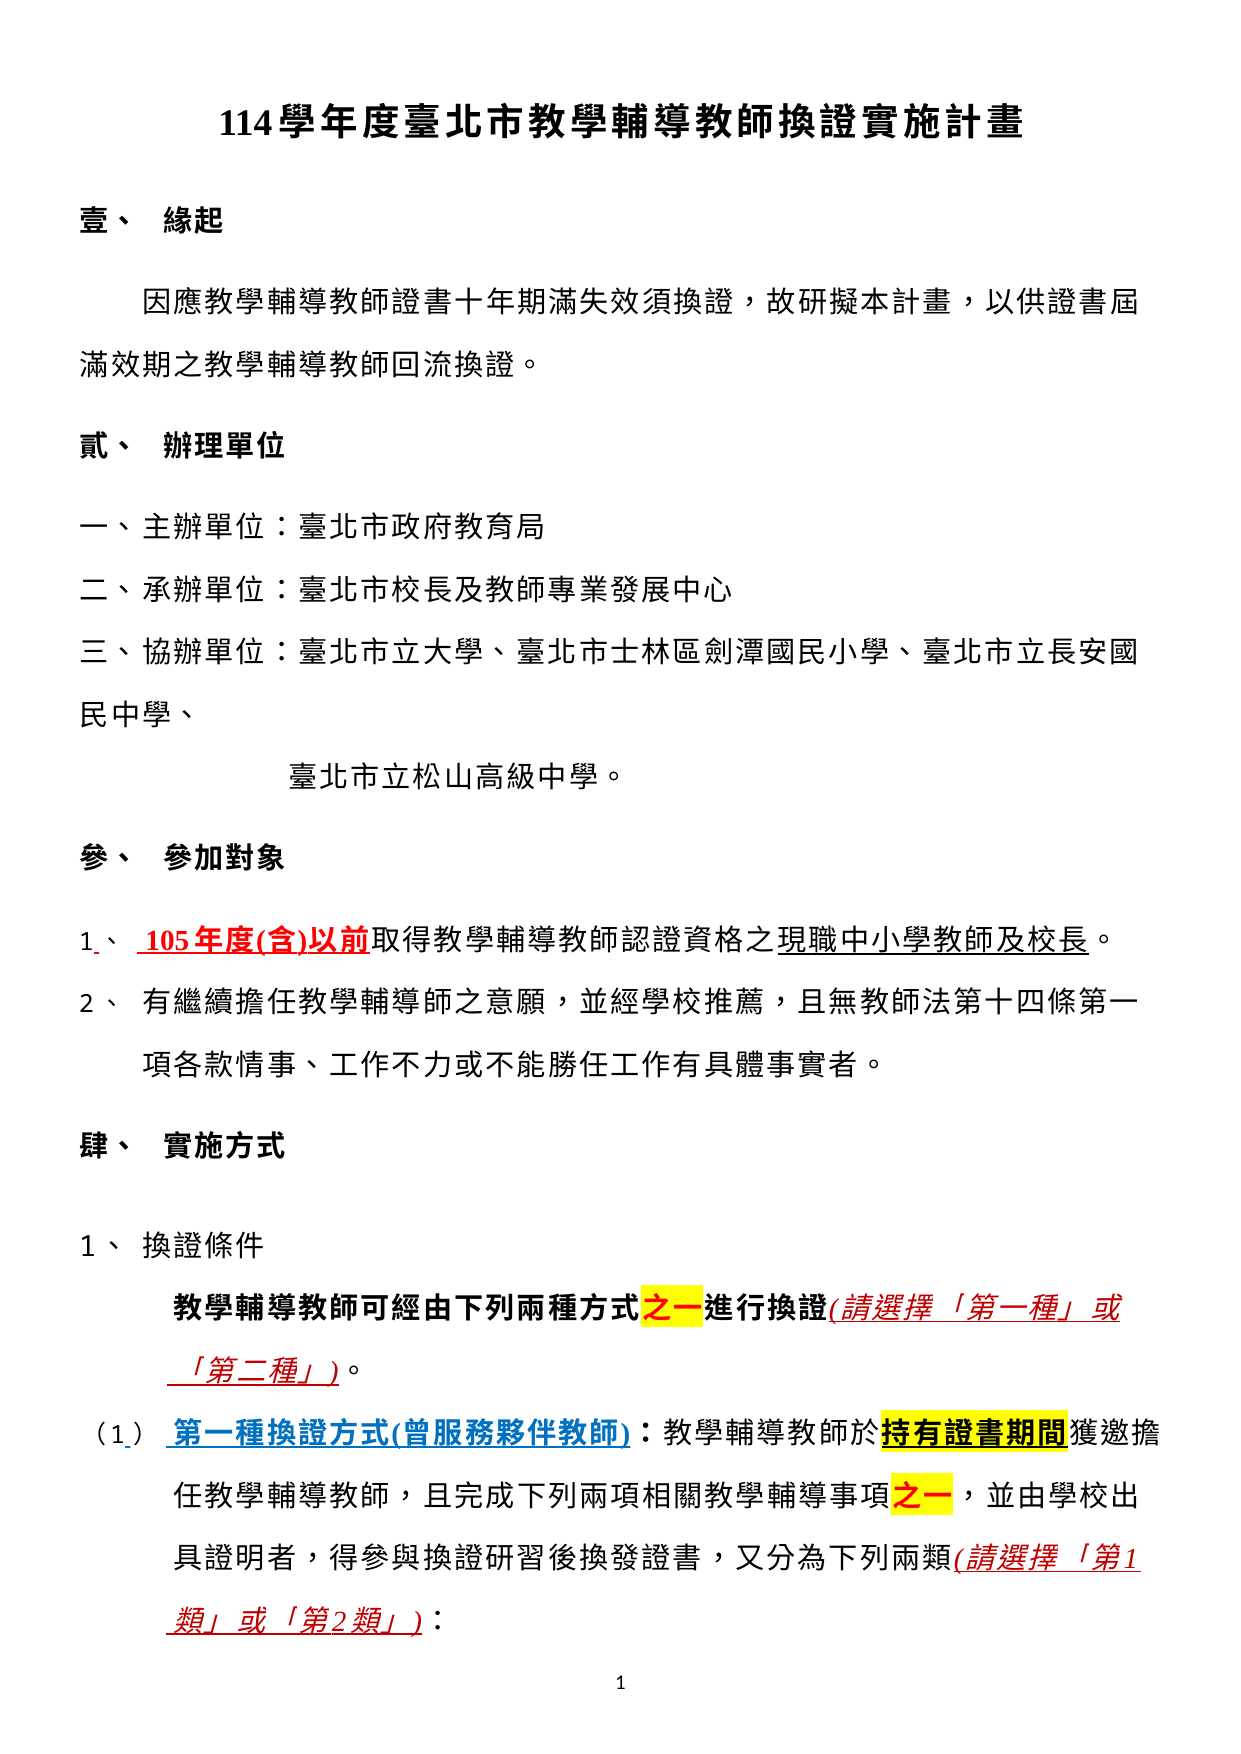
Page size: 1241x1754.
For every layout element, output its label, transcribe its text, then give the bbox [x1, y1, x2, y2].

list 第一種換證方式(曾服務夥伴教師)：教學輔導教師於持有證書期間獲邀擔任教學輔導教師，且完成下列兩項相關教學輔導事項之一，並由學校出具證明者，得參與換證研習後換發證書，又分為下列兩類(請選擇「第1類」或「第2類」)： [78, 1389, 1162, 1639]
list 實施方式 [78, 1102, 1162, 1164]
list 有繼續擔任教學輔導師之意願，並經學校推薦，且無教師法第十四條第一項各款情事、工作不力或不能勝任工作有具體事實者。 [78, 958, 1162, 1083]
list 105年度(含)以前取得教學輔導教師認證資格之現職中小學教師及校長。 [78, 896, 1162, 958]
list 換證條件 [78, 1202, 1162, 1264]
text 一、主辦單位：臺北市政府教育局 [78, 483, 1162, 546]
text 因應教學輔導教師證書十年期滿失效須換證，故研擬本計畫，以供證書屆滿效期之教學輔導教師回流換證。 [78, 258, 1162, 383]
list 辦理單位 [78, 402, 1162, 464]
text 臺北市立松山高級中學。 [78, 733, 1162, 796]
list 緣起 [78, 177, 1162, 239]
list 參加對象 [78, 814, 1162, 877]
text 教學輔導教師可經由下列兩種方式之一進行換證(請選擇「第一種」或「第二種」)。 [167, 1264, 1162, 1389]
text 114學年度臺北市教學輔導教師換證實施計畫 [78, 77, 1162, 139]
text 三、協辦單位：臺北市立大學、臺北市士林區劍潭國民小學、臺北市立長安國民中學、 [78, 608, 1162, 733]
text 二、承辦單位：臺北市校長及教師專業發展中心 [78, 546, 1162, 608]
